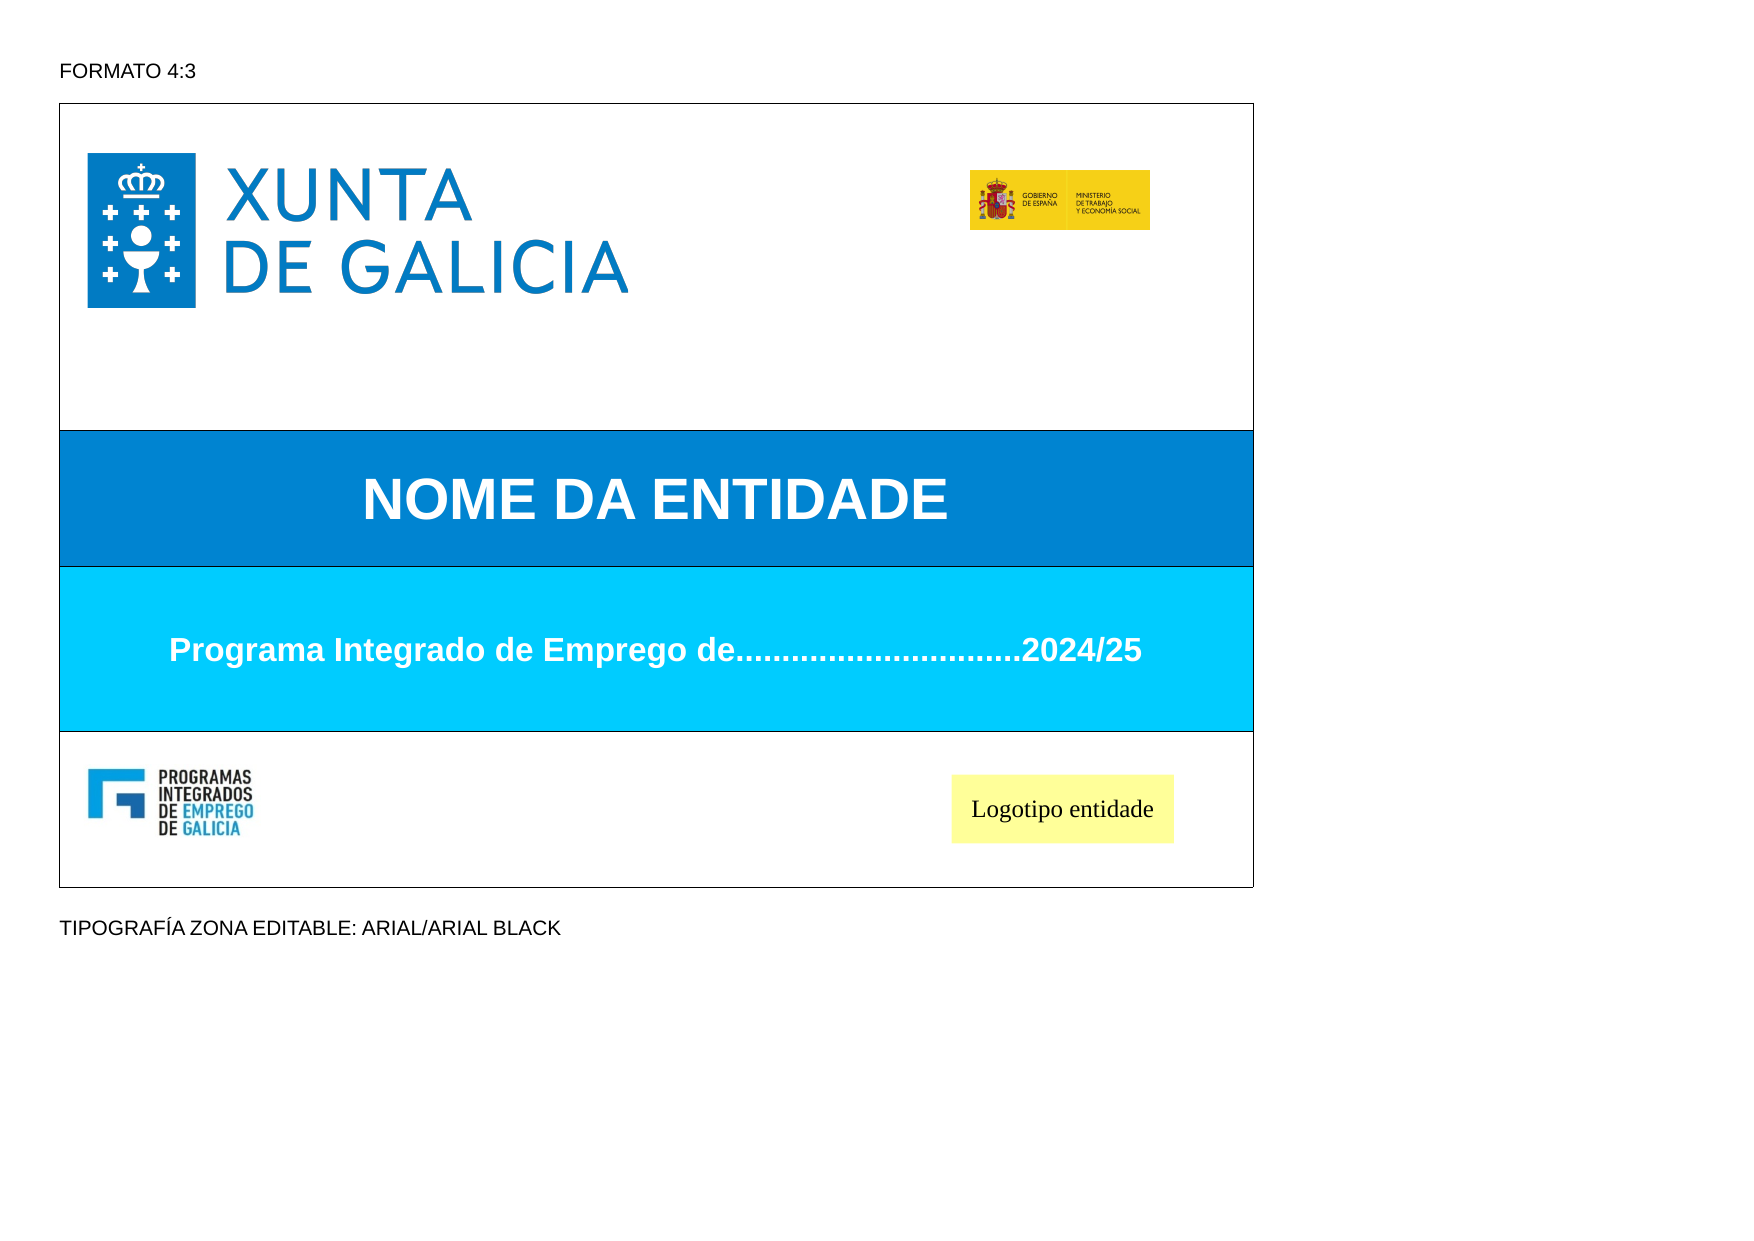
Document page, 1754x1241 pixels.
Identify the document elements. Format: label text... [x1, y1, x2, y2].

table_cell [60, 732, 1253, 887]
picture [87, 153, 629, 308]
table_cell NOME DA ENTIDADE [60, 431, 1253, 566]
table_cell Programa Integrado de Emprego de...............................2024/25 [60, 567, 1253, 731]
picture [83, 764, 261, 839]
table_header [60, 104, 1253, 430]
text FORMATO 4:3 [59, 59, 1695, 83]
text TIPOGRAFÍA ZONA EDITABLE: ARIAL/ARIAL BLACK [59, 916, 1695, 939]
picture [970, 170, 1150, 230]
